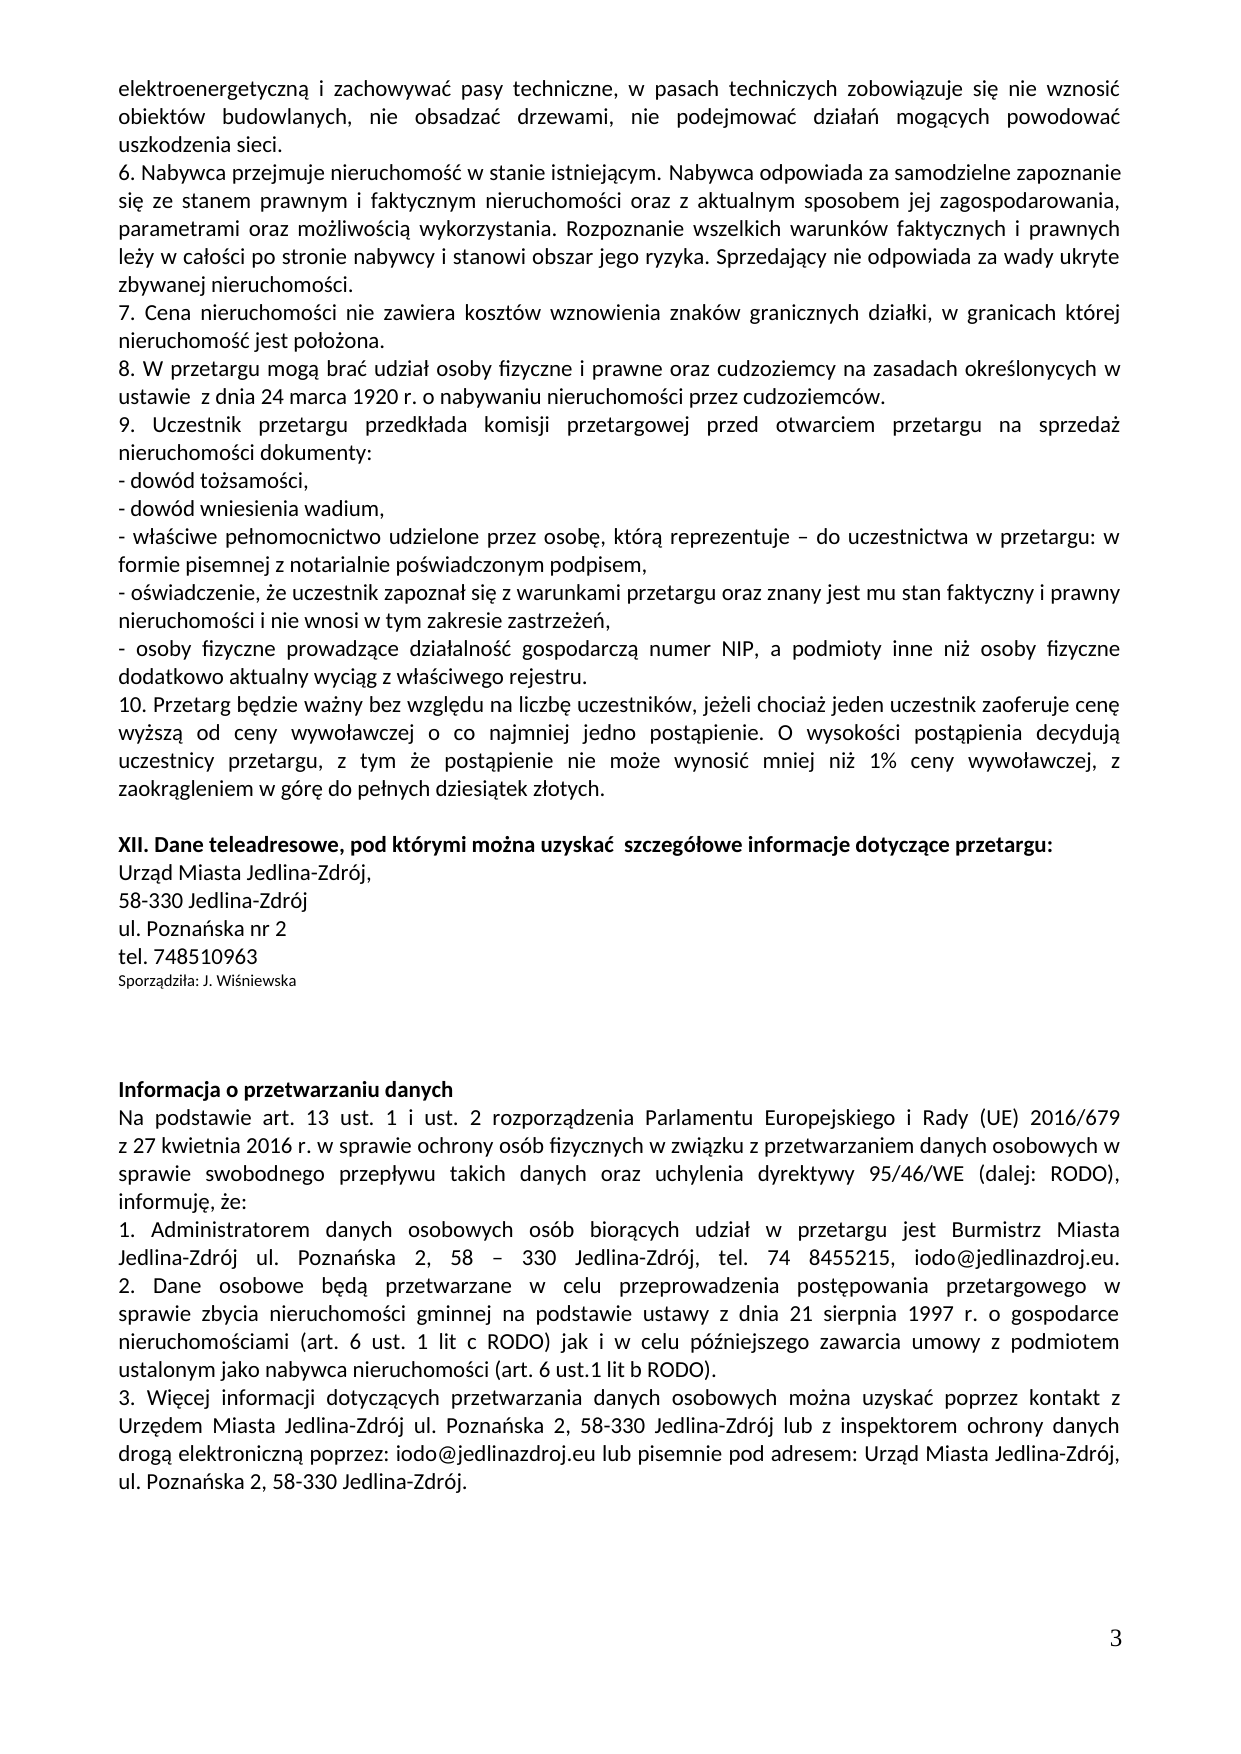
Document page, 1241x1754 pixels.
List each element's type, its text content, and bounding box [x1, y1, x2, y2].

text elektroenergetyczną i zachowywać pasy techniczne, w pasach techniczych zobowiązuje się nie wznosić obiektów budowlanych, nie obsadzać drzewami, nie podejmować działań mogących powodować uszkodzenia sieci. [118, 74, 1122, 158]
text Na podstawie art. 13 ust. 1 i ust. 2 rozporządzenia Parlamentu Europejskiego i Rady (UE) 2016/679 z 27 kwietnia 2016 r. w sprawie ochrony osób fizycznych w związku z przetwarzaniem danych osobowych w sprawie swobodnego przepływu takich danych oraz uchylenia dyrektywy 95/46/WE (dalej: RODO), informuję, że: [118, 1103, 1122, 1215]
text - osoby fizyczne prowadzące działalność gospodarczą numer NIP, a podmioty inne niż osoby fizyczne dodatkowo aktualny wyciąg z właściwego rejestru. [118, 634, 1122, 690]
text 7. Cena nieruchomości nie zawiera kosztów wznowienia znaków granicznych działki, w granicach której nieruchomość jest położona. [118, 298, 1122, 354]
text XII. Dane teleadresowe, pod którymi można uzyskać szczegółowe informacje dotyczące przetargu: [118, 830, 1122, 858]
text Urząd Miasta Jedlina-Zdrój, [118, 858, 1122, 886]
text 6. Nabywca przejmuje nieruchomość w stanie istniejącym. Nabywca odpowiada za samodzielne zapoznanie się ze stanem prawnym i faktycznym nieruchomości oraz z aktualnym sposobem jej zagospodarowania, parametrami oraz możliwością wykorzystania. Rozpoznanie wszelkich warunków faktycznych i prawnych leży w całości po stronie nabywcy i stanowi obszar jego ryzyka. Sprzedający nie odpowiada za wady ukryte zbywanej nieruchomości. [118, 158, 1122, 298]
text - dowód wniesienia wadium, [118, 494, 1122, 522]
text 10. Przetarg będzie ważny bez względu na liczbę uczestników, jeżeli chociaż jeden uczestnik zaoferuje cenę wyższą od ceny wywoławczej o co najmniej jedno postąpienie. O wysokości postąpienia decydują uczestnicy przetargu, z tym że postąpienie nie może wynosić mniej niż 1% ceny wywoławczej, z zaokrągleniem w górę do pełnych dziesiątek złotych. [118, 690, 1122, 802]
text Informacja o przetwarzaniu danych [118, 1075, 1122, 1103]
text 8. W przetargu mogą brać udział osoby fizyczne i prawne oraz cudzoziemcy na zasadach określonycych w ustawie z dnia 24 marca 1920 r. o nabywaniu nieruchomości przez cudzoziemców. [118, 354, 1122, 410]
text - dowód tożsamości, [118, 466, 1122, 494]
text 1. Administratorem danych osobowych osób biorących udział w przetargu jest Burmistrz Miasta Jedlina-Zdrój ul. Poznańska 2, 58 – 330 Jedlina-Zdrój, tel. 74 8455215, iodo@jedlinazdroj.eu. 2. Dane osobowe będą przetwarzane w celu przeprowadzenia postępowania przetargowego w sprawie zbycia nieruchomości gminnej na podstawie ustawy z dnia 21 sierpnia 1997 r. o gospodarce nieruchomościami (art. 6 ust. 1 lit c RODO) jak i w celu późniejszego zawarcia umowy z podmiotem ustalonym jako nabywca nieruchomości (art. 6 ust.1 lit b RODO). [118, 1215, 1122, 1383]
text 9. Uczestnik przetargu przedkłada komisji przetargowej przed otwarciem przetargu na sprzedaż nieruchomości dokumenty: [118, 410, 1122, 466]
text 58-330 Jedlina-Zdrój [118, 886, 1122, 914]
text 3. Więcej informacji dotyczących przetwarzania danych osobowych można uzyskać poprzez kontakt z Urzędem Miasta Jedlina-Zdrój ul. Poznańska 2, 58-330 Jedlina-Zdrój lub z inspektorem ochrony danych drogą elektroniczną poprzez: iodo@jedlinazdroj.eu lub pisemnie pod adresem: Urząd Miasta Jedlina-Zdrój, ul. Poznańska 2, 58-330 Jedlina-Zdrój. [118, 1383, 1122, 1495]
text ul. Poznańska nr 2 [118, 914, 1122, 942]
text - oświadczenie, że uczestnik zapoznał się z warunkami przetargu oraz znany jest mu stan faktyczny i prawny nieruchomości i nie wnosi w tym zakresie zastrzeżeń, [118, 578, 1122, 634]
text Sporządziła: J. Wiśniewska [118, 970, 1122, 991]
text tel. 748510963 [118, 942, 1122, 970]
text - właściwe pełnomocnictwo udzielone przez osobę, którą reprezentuje – do uczestnictwa w przetargu: w formie pisemnej z notarialnie poświadczonym podpisem, [118, 522, 1122, 578]
